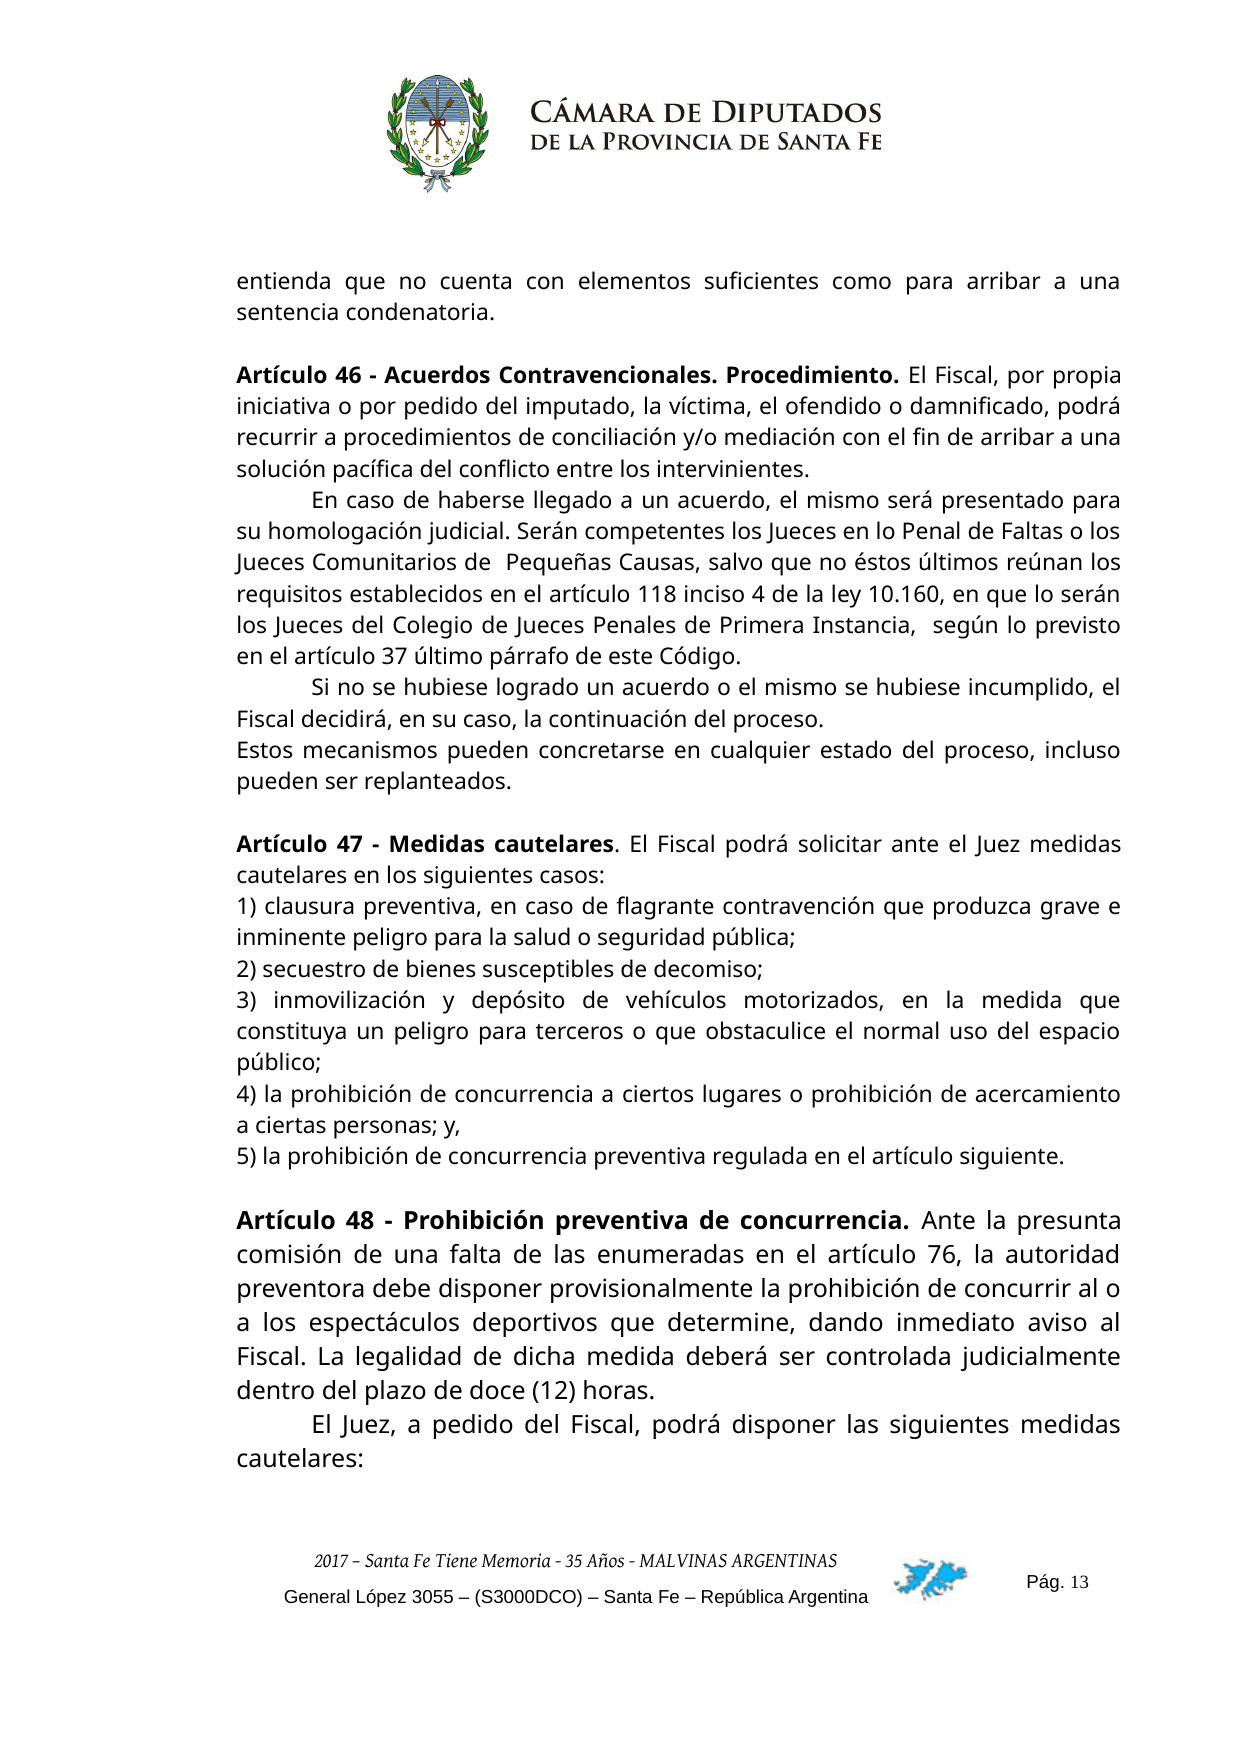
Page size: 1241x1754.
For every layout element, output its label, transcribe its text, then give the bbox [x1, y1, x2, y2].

text 1) clausura preventiva, en caso de flagrante contravención que produzca grave e inminente peligro para la salud o seguridad pública; [236, 890, 1122, 952]
text Artículo 46 - Acuerdos Contravencionales. Procedimiento. El Fiscal, por propia iniciativa o por pedido del imputado, la víctima, el ofendido o damnificado, podrá recurrir a procedimientos de conciliación y/o mediación con el fin de arribar a una solución pacífica del conflicto entre los intervinientes. [236, 359, 1122, 484]
text Artículo 47 - Medidas cautelares. El Fiscal podrá solicitar ante el Juez medidas cautelares en los siguientes casos: [236, 827, 1122, 890]
text En caso de haberse llegado a un acuerdo, el mismo será presentado para su homologación judicial. Serán competentes los Jueces en lo Penal de Faltas o los Jueces Comunitarios de Pequeñas Causas, salvo que no éstos últimos reúnan los requisitos establecidos en el artículo 118 inciso 4 de la ley 10.160, en que lo serán los Jueces del Colegio de Jueces Penales de Primera Instancia, según lo previsto en el artículo 37 último párrafo de este Código. [236, 484, 1122, 671]
text 3) inmovilización y depósito de vehículos motorizados, en la medida que constituya un peligro para terceros o que obstaculice el normal uso del espacio público; [236, 984, 1122, 1077]
text entienda que no cuenta con elementos suficientes como para arribar a una sentencia condenatoria. [236, 265, 1122, 327]
text Estos mecanismos pueden concretarse en cualquier estado del proceso, incluso pueden ser replanteados. [236, 734, 1122, 796]
text 5) la prohibición de concurrencia preventiva regulada en el artículo siguiente. [236, 1140, 1122, 1171]
text 2) secuestro de bienes susceptibles de decomiso; [236, 952, 1122, 984]
text Si no se hubiese logrado un acuerdo o el mismo se hubiese incumplido, el Fiscal decidirá, en su caso, la continuación del proceso. [236, 671, 1122, 734]
text El Juez, a pedido del Fiscal, podrá disponer las siguientes medidas cautelares: [236, 1407, 1122, 1475]
picture [386, 75, 882, 197]
text 4) la prohibición de concurrencia a ciertos lugares o prohibición de acercamiento a ciertas personas; y, [236, 1077, 1122, 1140]
picture [889, 1556, 972, 1605]
text Artículo 48 - Prohibición preventiva de concurrencia. Ante la presunta comisión de una falta de las enumeradas en el artículo 76, la autoridad preventora debe disponer provisionalmente la prohibición de concurrir al o a los espectáculos deportivos que determine, dando inmediato aviso al Fiscal. La legalidad de dicha medida deberá ser controlada judicialmente dentro del plazo de doce (12) horas. [236, 1202, 1122, 1407]
